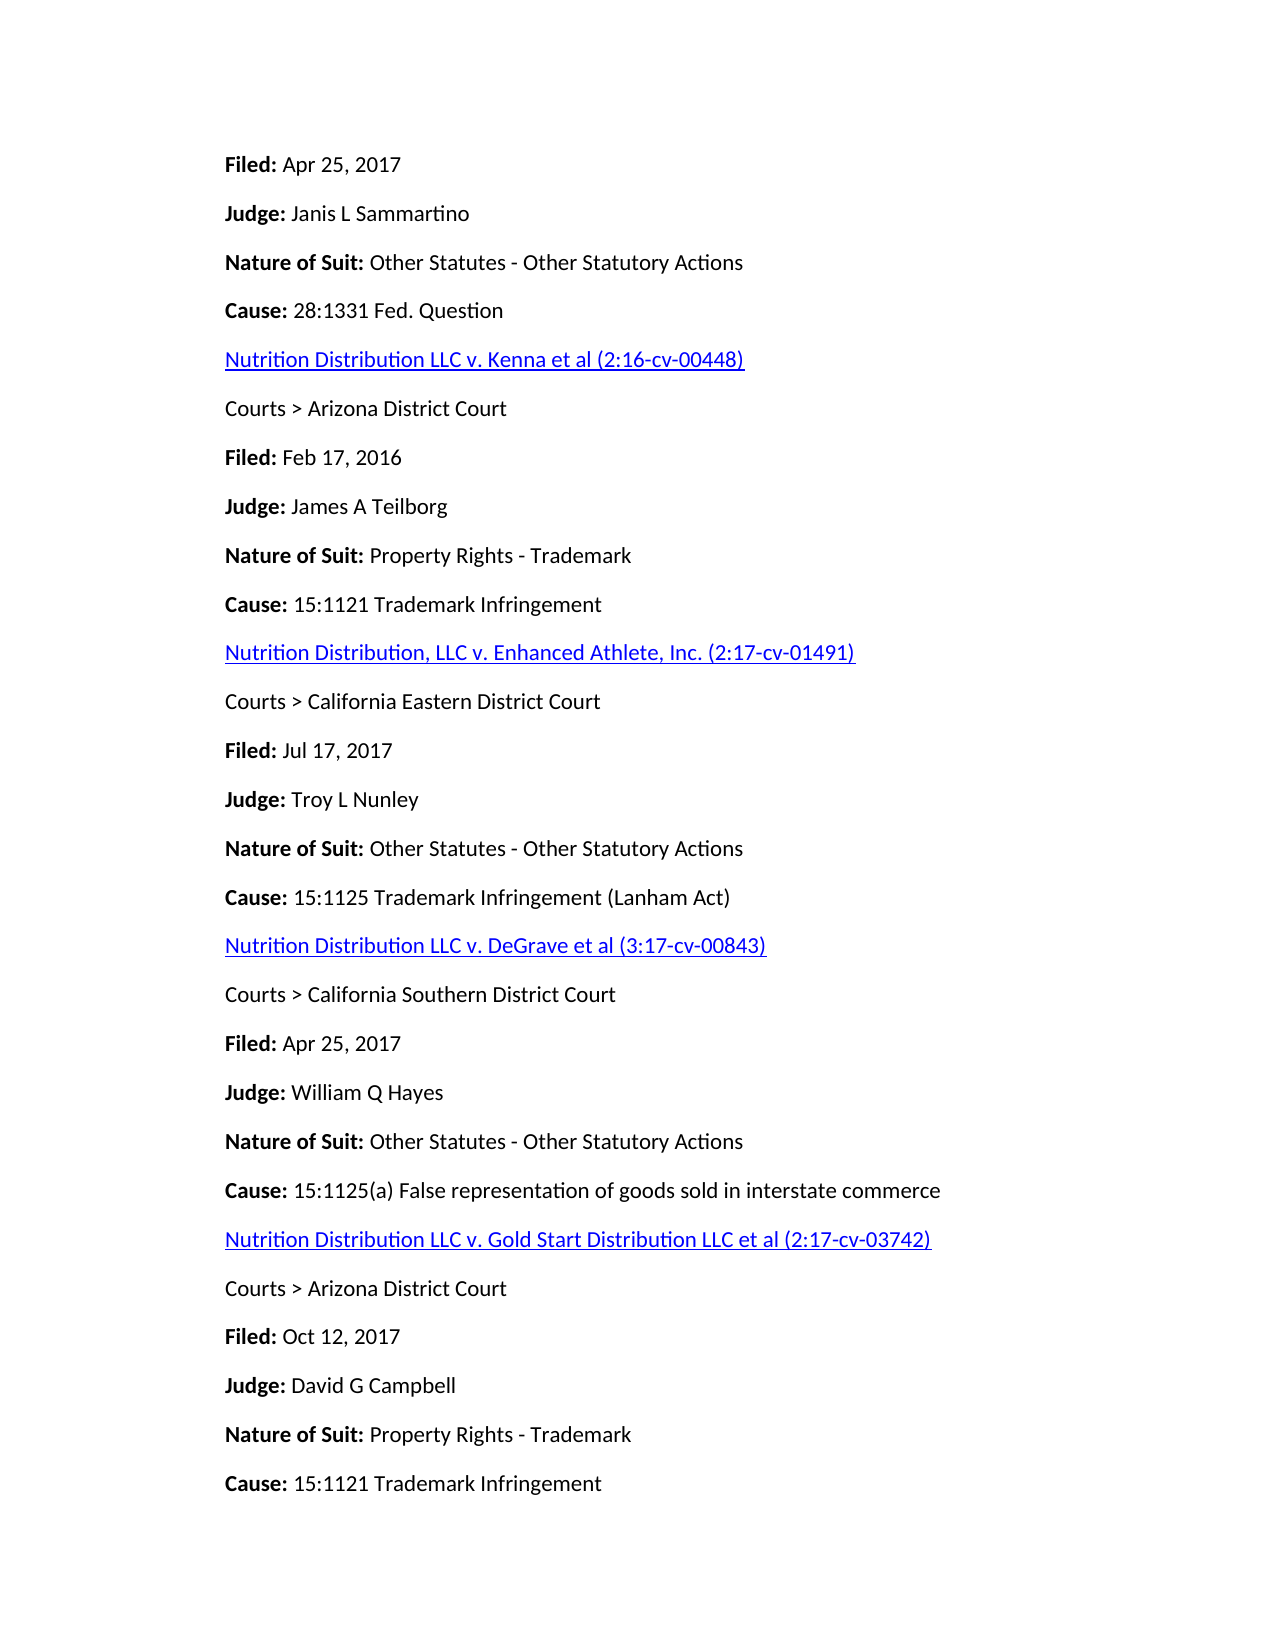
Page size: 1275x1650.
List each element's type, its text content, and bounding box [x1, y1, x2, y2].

text Judge: David G Campbell [150, 1371, 1125, 1399]
text Filed: Jul 17, 2017 [150, 736, 1125, 764]
text Nature of Suit: Other Statutes - Other Statutory Actions [150, 248, 1125, 276]
text Nutrition Distribution LLC v. DeGrave et al (3:17-cv-00843) [150, 932, 1125, 960]
text Judge: William Q Hayes [150, 1078, 1125, 1106]
text Nature of Suit: Other Statutes - Other Statutory Actions [150, 1127, 1125, 1155]
text Nutrition Distribution, LLC v. Enhanced Athlete, Inc. (2:17-cv-01491) [150, 638, 1125, 667]
text Filed: Apr 25, 2017 [150, 1029, 1125, 1057]
text Courts > Arizona District Court [150, 394, 1125, 422]
text Nature of Suit: Property Rights - Trademark [150, 541, 1125, 569]
text Judge: James A Teilborg [150, 492, 1125, 520]
text Courts > California Eastern District Court [150, 687, 1125, 715]
text Cause: 15:1125(a) False representation of goods sold in interstate commerce [150, 1176, 1125, 1204]
text Nature of Suit: Property Rights - Trademark [150, 1420, 1125, 1448]
text Courts > California Southern District Court [150, 981, 1125, 1008]
text Judge: Troy L Nunley [150, 785, 1125, 813]
text Cause: 15:1121 Trademark Infringement [150, 1469, 1125, 1497]
text Courts > Arizona District Court [150, 1274, 1125, 1302]
text Nature of Suit: Other Statutes - Other Statutory Actions [150, 834, 1125, 862]
text Judge: Janis L Sammartino [150, 199, 1125, 227]
text Filed: Feb 17, 2016 [150, 443, 1125, 471]
text Cause: 15:1125 Trademark Infringement (Lanham Act) [150, 883, 1125, 911]
text Filed: Oct 12, 2017 [150, 1322, 1125, 1351]
text Nutrition Distribution LLC v. Kenna et al (2:16-cv-00448) [150, 345, 1125, 373]
text Cause: 28:1331 Fed. Question [150, 297, 1125, 324]
text Nutrition Distribution LLC v. Gold Start Distribution LLC et al (2:17-cv-03742) [150, 1225, 1125, 1253]
text Cause: 15:1121 Trademark Infringement [150, 590, 1125, 618]
text Filed: Apr 25, 2017 [150, 150, 1125, 178]
